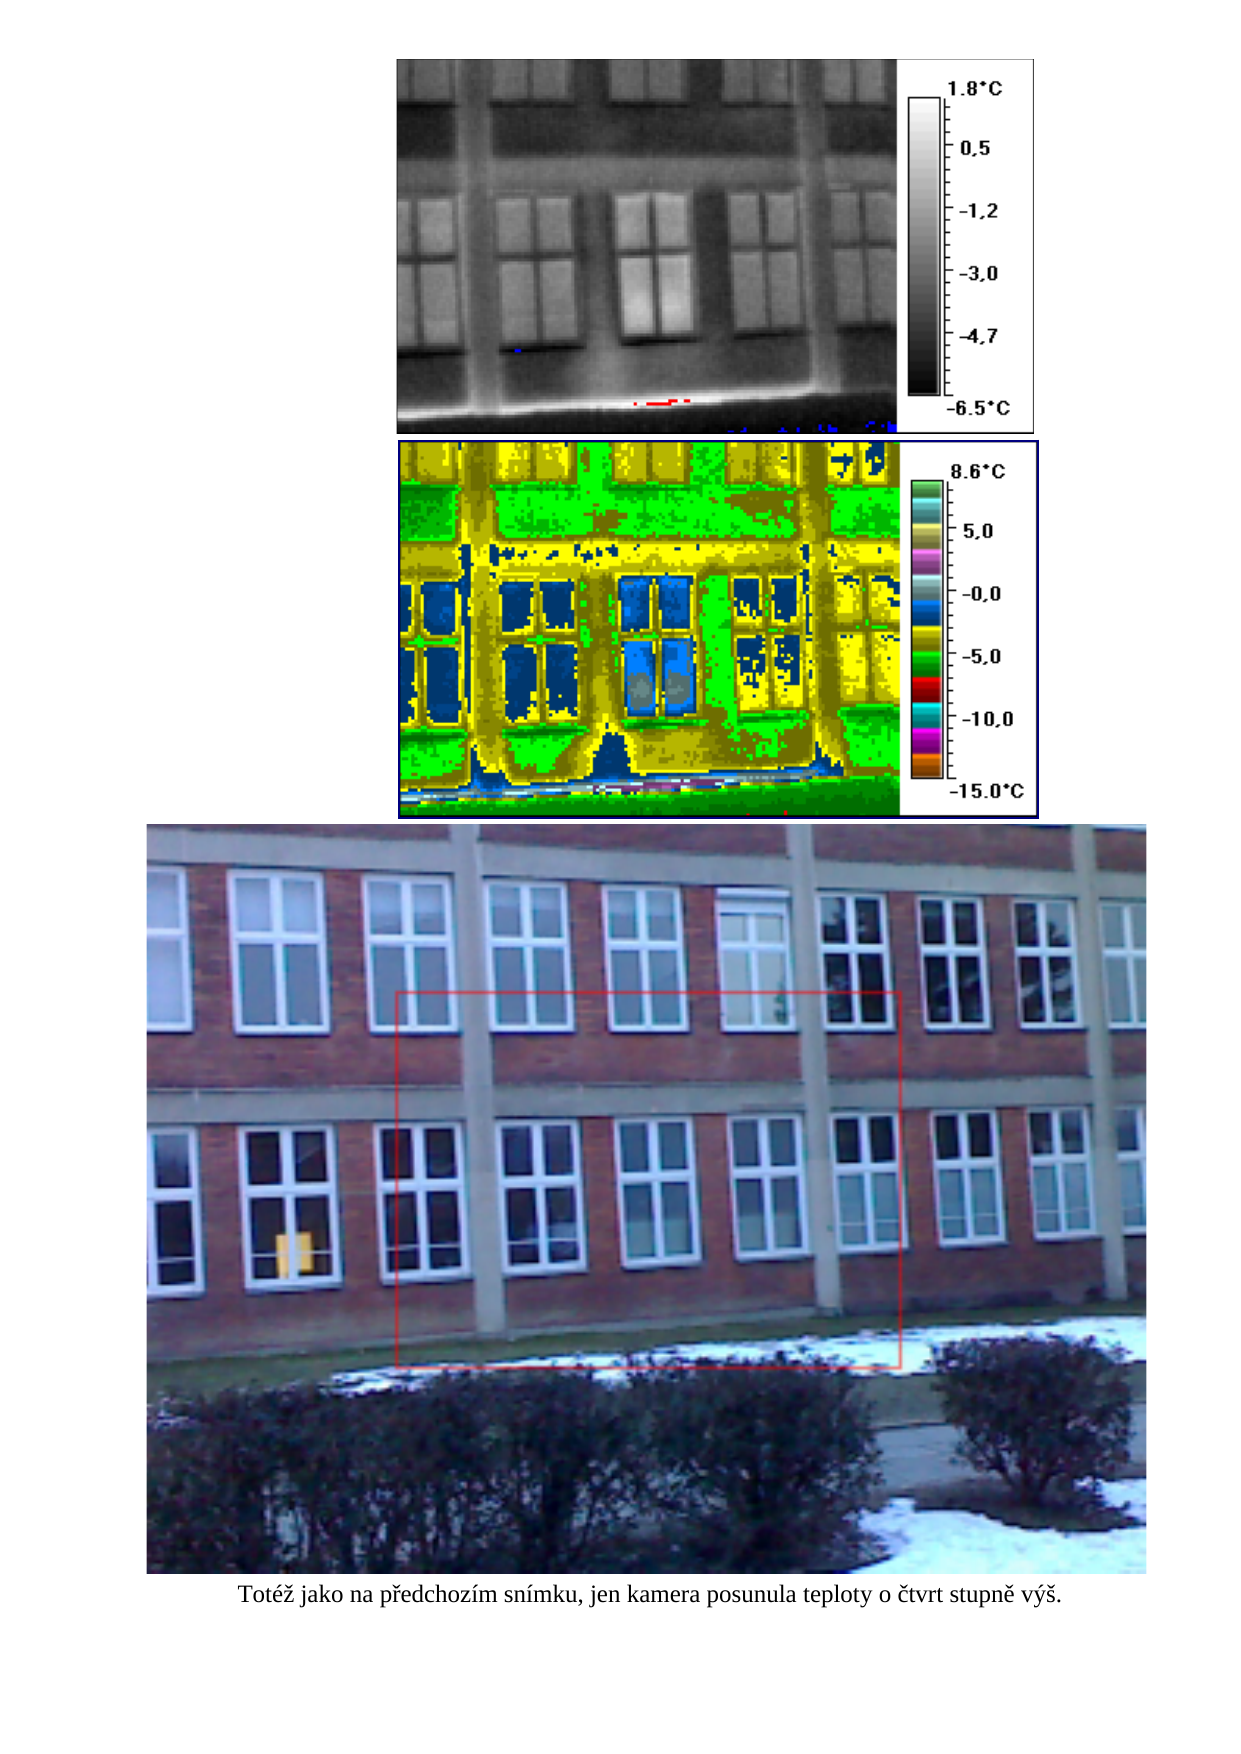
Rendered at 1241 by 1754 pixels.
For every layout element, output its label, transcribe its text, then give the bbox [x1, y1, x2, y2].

picture [396, 59, 1034, 434]
picture [400, 442, 1037, 817]
picture [146, 824, 1147, 1574]
text Totéž jako na předchozím snímku, jen kamera posunula teploty o čtvrt stupně výš. [118, 1579, 1181, 1608]
